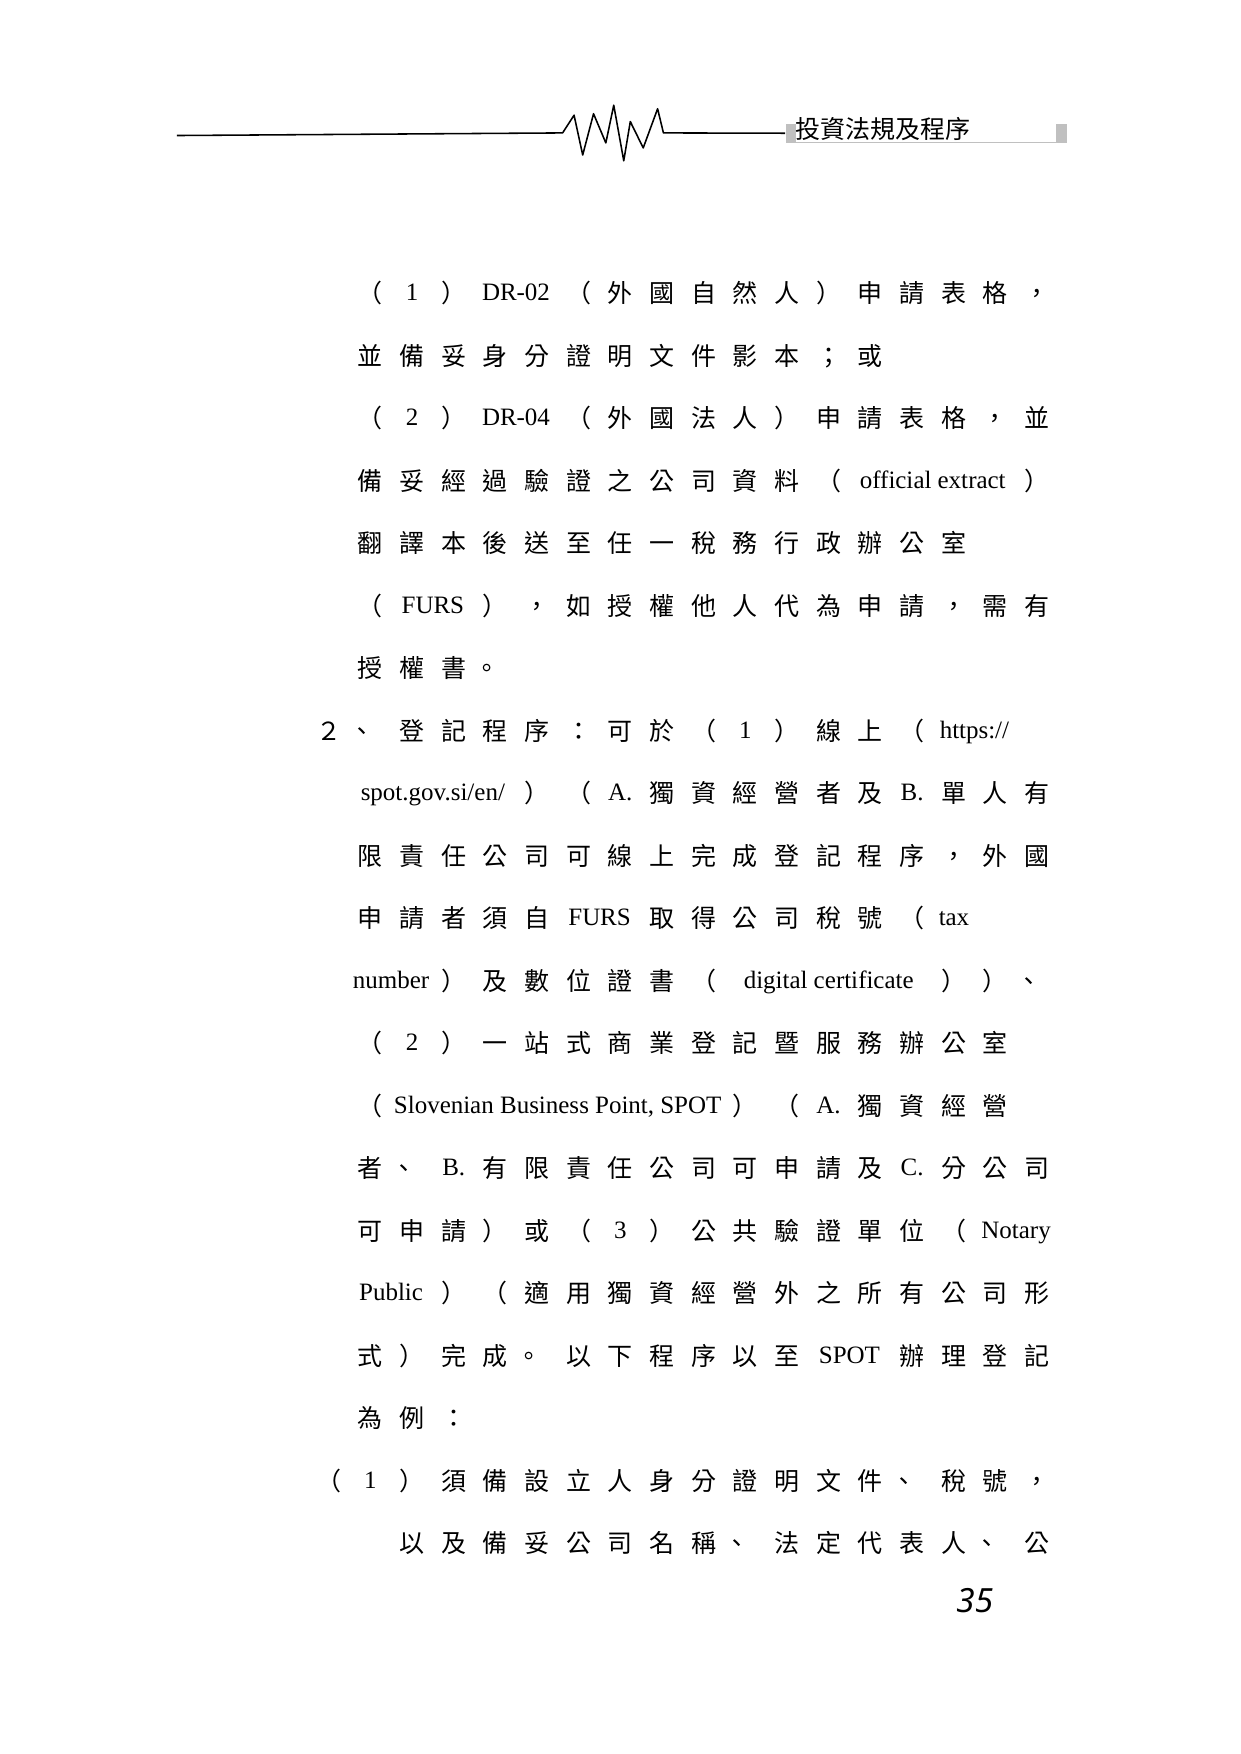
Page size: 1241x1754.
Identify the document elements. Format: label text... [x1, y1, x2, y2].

text （1）須備設立人身分證明文件、稅號，以及備妥公司名稱、法定代表人、公 [306, 1438, 1058, 1563]
text ２、登記程序：可於（1）線上（https://spot.gov.si/en/）（A.獨資經營者及B.單人有限責任公司可線上完成登記程序，外國申請者須自FURS取得公司稅號（tax number）及數位證書（digital certificate））、（2）一站式商業登記暨服務辦公室（Slovenian Business Point, SPOT）（A.獨資經營者、B.有限責任公司可申請及C.分公司可申請）或（3）公共驗證單位（Notary Public）（適用獨資經營外之所有公司形式）完成。以下程序以至SPOT辦理登記為例： [281, 688, 1058, 1438]
text （1）DR-02（外國自然人）申請表格，並備妥身分證明文件影本；或（2）DR-04（外國法人）申請表格，並備妥經過驗證之公司資料（official extract）翻譯本後送至任一稅務行政辦公室（FURS），如授權他人代為申請，需有授權書。 [281, 250, 1058, 688]
